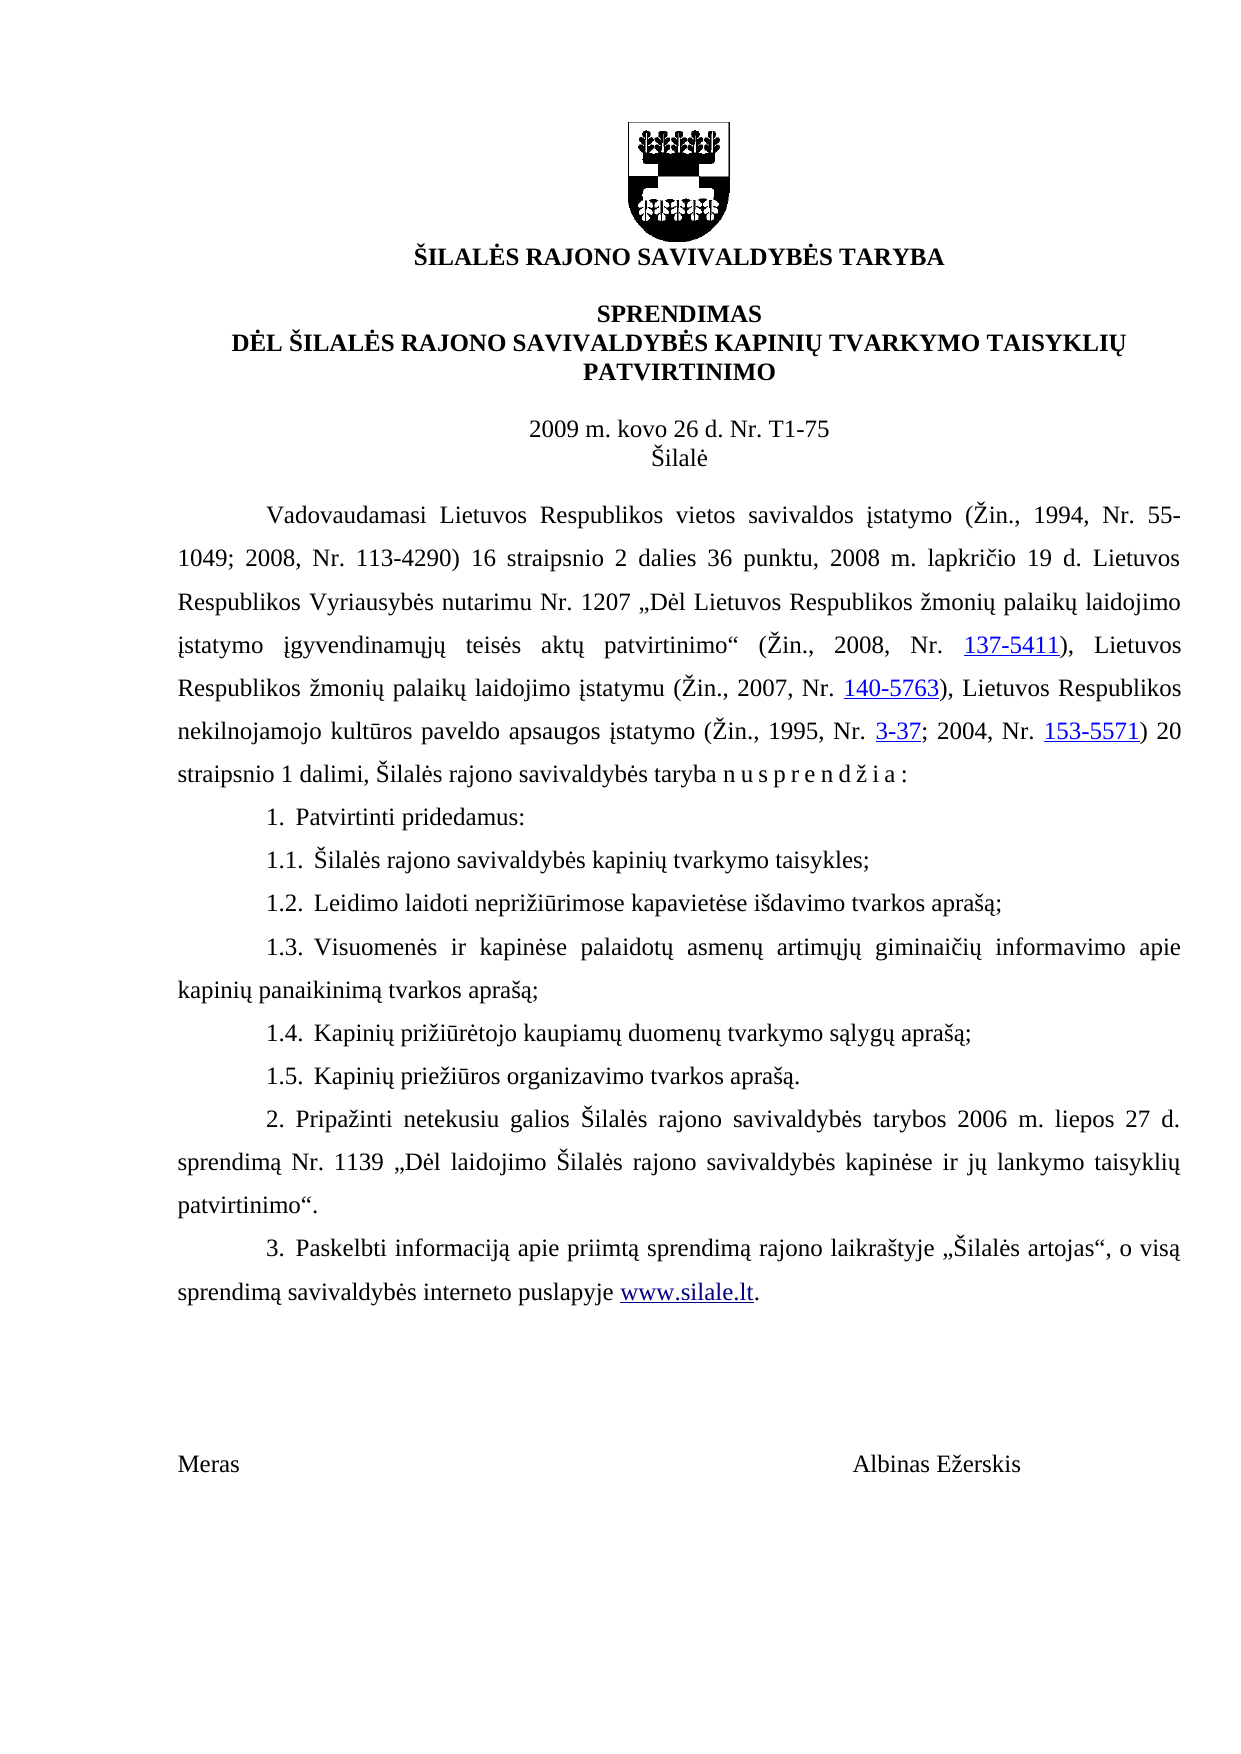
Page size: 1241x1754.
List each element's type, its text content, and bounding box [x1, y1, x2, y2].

text DĖL ŠILALĖS RAJONO SAVIVALDYBĖS KAPINIŲ TVARKYMO TAISYKLIŲ [177, 328, 1181, 357]
text 3. Paskelbti informaciją apie priimtą sprendimą rajono laikraštyje „Šilalės artojas“, o visą sprendimą savivaldybės interneto puslapyje www.silale.lt. [177, 1233, 1181, 1305]
text Vadovaudamasi Lietuvos Respublikos vietos savivaldos įstatymo (Žin., 1994, Nr. 55- 1049; 2008, Nr. 113-4290) 16 straipsnio 2 dalies 36 punktu, 2008 m. lapkričio 19 d. Lietuvos Respublikos Vyriausybės nutarimu Nr. 1207 „Dėl Lietuvos Respublikos žmonių palaikų laidojimo įstatymo įgyvendinamųjų teisės aktų patvirtinimo“ (Žin., 2008, Nr. 137-5411), Lietuvos Respublikos žmonių palaikų laidojimo įstatymu (Žin., 2007, Nr. 140-5763), Lietuvos Respublikos nekilnojamojo kultūros paveldo apsaugos įstatymo (Žin., 1995, Nr. 3-37; 2004, Nr. 153-5571) 20 straipsnio 1 dalimi, Šilalės rajono savivaldybės taryba nusprendžia: [177, 500, 1181, 788]
text 2. Pripažinti netekusiu galios Šilalės rajono savivaldybės tarybos 2006 m. liepos 27 d. sprendimą Nr. 1139 „Dėl laidojimo Šilalės rajono savivaldybės kapinėse ir jų lankymo taisyklių patvirtinimo“. [177, 1104, 1181, 1219]
text Šilalė [177, 443, 1181, 472]
text 2009 m. kovo 26 d. Nr. T1-75 [177, 414, 1181, 443]
text 1.2. Leidimo laidoti neprižiūrimose kapavietėse išdavimo tvarkos aprašą; [177, 888, 1181, 917]
text 1.4. Kapinių prižiūrėtojo kaupiamų duomenų tvarkymo sąlygų aprašą; [177, 1018, 1181, 1047]
text 1.3. Visuomenės ir kapinėse palaidotų asmenų artimųjų giminaičių informavimo apie kapinių panaikinimą tvarkos aprašą; [177, 932, 1181, 1003]
text ŠILALĖS RAJONO SAVIVALDYBĖS TARYBA [177, 242, 1181, 270]
text 1.1. Šilalės rajono savivaldybės kapinių tvarkymo taisykles; [177, 845, 1181, 874]
text 1. Patvirtinti pridedamus: [177, 802, 1181, 831]
text Meras Albinas Ežerskis [177, 1449, 1181, 1478]
text SPRENDIMAS [177, 299, 1181, 328]
text PATVIRTINIMO [177, 357, 1181, 385]
text 1.5. Kapinių priežiūros organizavimo tvarkos aprašą. [177, 1061, 1181, 1090]
